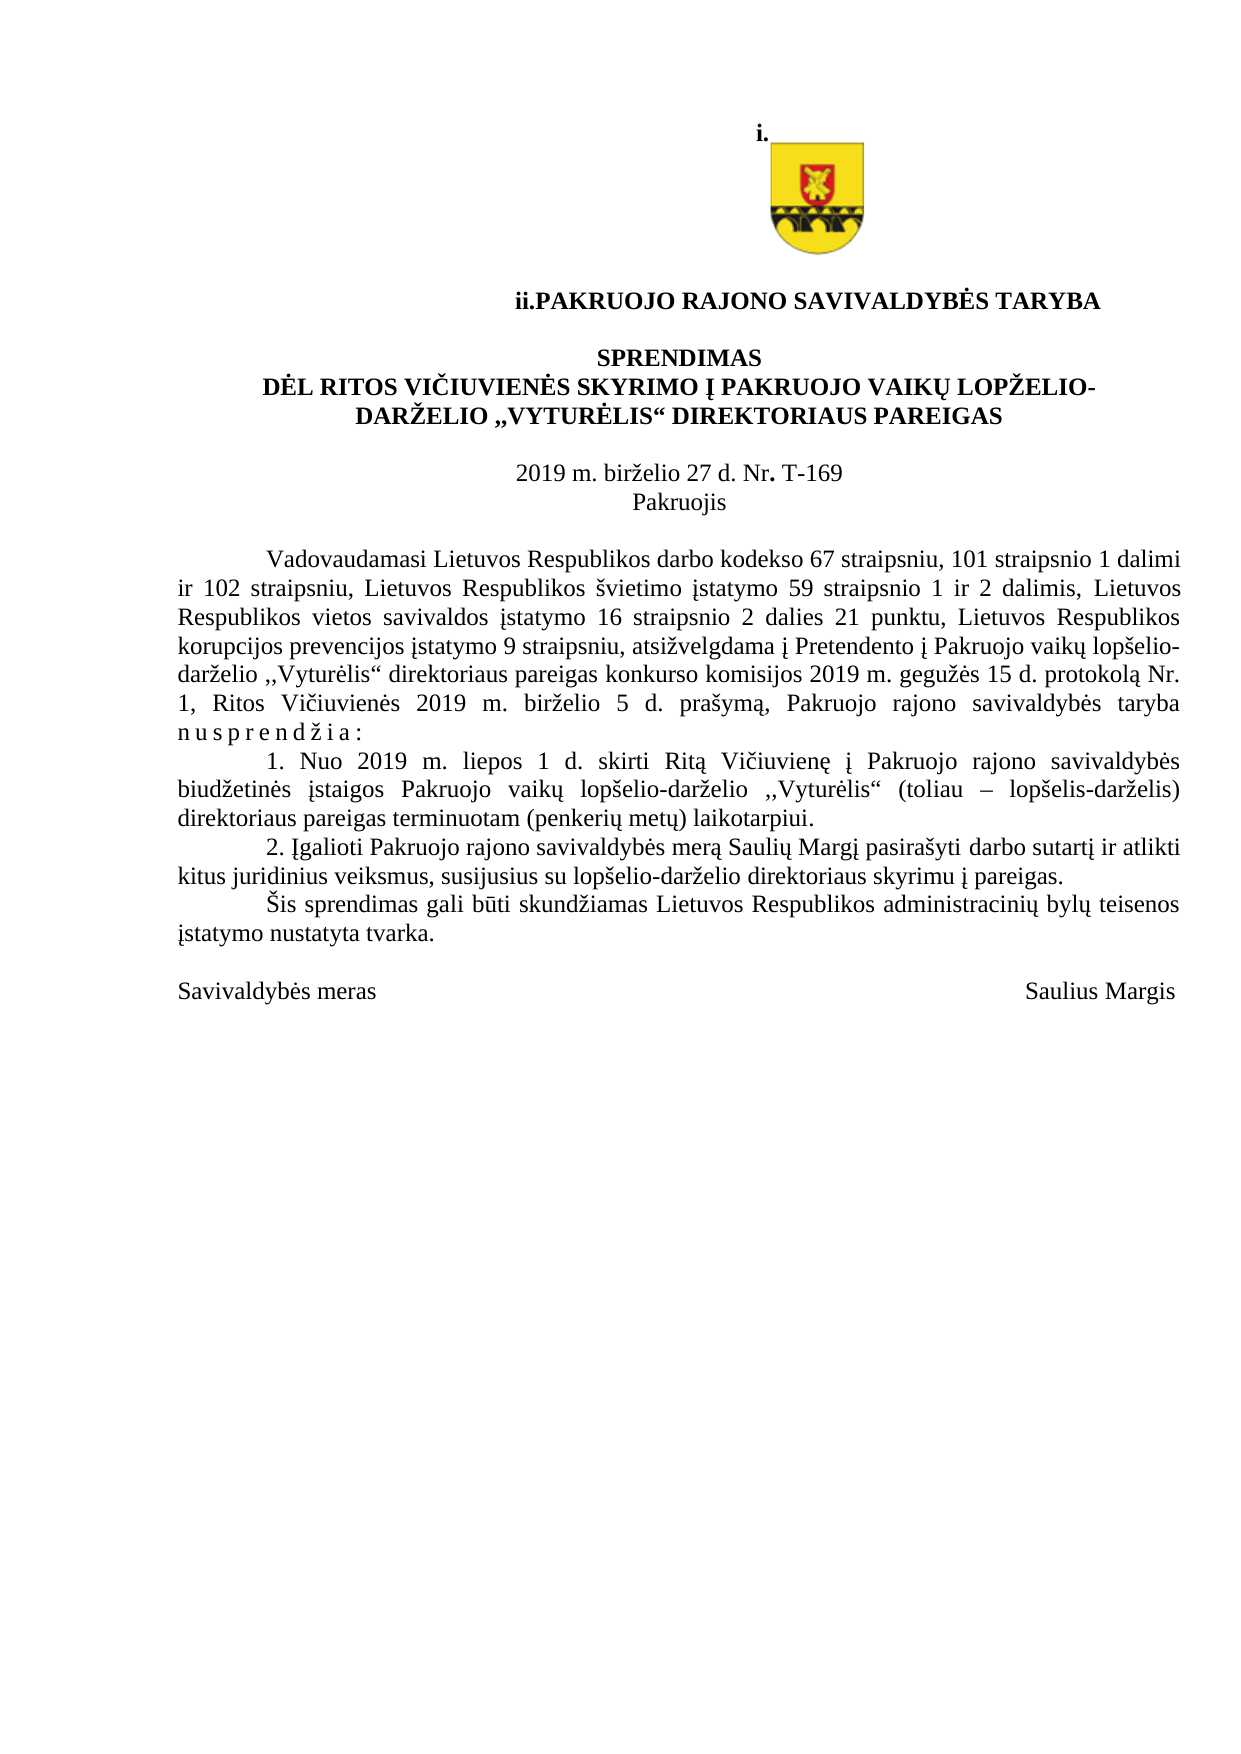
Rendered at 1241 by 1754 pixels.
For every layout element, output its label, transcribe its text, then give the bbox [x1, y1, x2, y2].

text Pakruojis [177, 487, 1181, 516]
text SPRENDIMAS [177, 343, 1181, 372]
list 1. Nuo 2019 m. liepos 1 d. skirti Ritą Vičiuvienę į Pakruojo rajono savivaldybės biudžetinės įstaigos Pakruojo vaikų lopšelio-darželio ,,Vyturėlis“ (toliau – lopšelis-darželis) direktoriaus pareigas terminuotam (penkerių metų) laikotarpiui. [177, 746, 1181, 832]
text Vadovaudamasi Lietuvos Respublikos darbo kodekso 67 straipsniu, 101 straipsnio 1 dalimi ir 102 straipsniu, Lietuvos Respublikos švietimo įstatymo 59 straipsnio 1 ir 2 dalimis, Lietuvos Respublikos vietos savivaldos įstatymo 16 straipsnio 2 dalies 21 punktu, Lietuvos Respublikos korupcijos prevencijos įstatymo 9 straipsniu, atsižvelgdama į Pretendento į Pakruojo vaikų lopšelio-darželio ,,Vyturėlis“ direktoriaus pareigas konkurso komisijos 2019 m. gegužės 15 d. protokolą Nr. 1, Ritos Vičiuvienės 2019 m. birželio 5 d. prašymą, Pakruojo rajono savivaldybės taryba nusprendžia: [177, 544, 1181, 746]
text Šis sprendimas gali būti skundžiamas Lietuvos Respublikos administracinių bylų teisenos įstatymo nustatyta tvarka. [177, 889, 1181, 947]
text DĖL RITOS VIČIUVIENĖS SKYRIMO Į PAKRUOJO VAIKŲ LOPŽELIO-DARŽELIO ,,VYTURĖLIS“ DIREKTORIAUS PAREIGAS [177, 372, 1181, 429]
text 2019 m. birželio 27 d. Nr. T-169 [177, 458, 1181, 487]
text Savivaldybės meras Saulius Margis [177, 976, 1181, 1004]
subtitle PAKRUOJO RAJONO SAVIVALDYBĖS TARYBA [435, 286, 1181, 314]
list 2. Įgalioti Pakruojo rajono savivaldybės merą Saulių Margį pasirašyti darbo sutartį ir atlikti kitus juridinius veiksmus, susijusius su lopšelio-darželio direktoriaus skyrimu į pareigas. [177, 832, 1181, 889]
